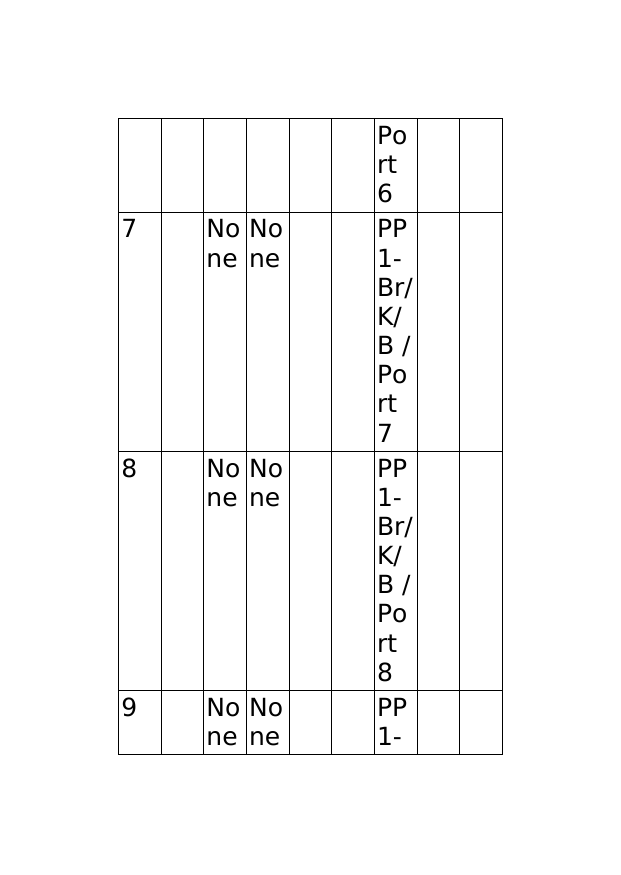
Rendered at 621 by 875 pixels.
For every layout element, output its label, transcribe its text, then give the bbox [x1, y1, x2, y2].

table_cell [290, 119, 331, 212]
table_cell [290, 213, 331, 451]
table_cell 7 [119, 213, 161, 451]
table_cell PP1-Br/K/B / Port 7 [375, 213, 417, 451]
table_cell 8 [119, 452, 161, 690]
table_cell [332, 691, 374, 754]
table_cell [460, 213, 502, 451]
table_cell [119, 119, 161, 212]
table_cell [418, 213, 459, 451]
table_cell PP1-Br/K/B / Port 8 [375, 452, 417, 690]
table_cell PP1- [375, 691, 417, 754]
table_cell [162, 452, 203, 690]
table_cell [204, 119, 246, 212]
table_cell [332, 452, 374, 690]
table_cell [162, 119, 203, 212]
table_cell [460, 119, 502, 212]
table_cell [290, 452, 331, 690]
table_cell [418, 119, 459, 212]
table_cell Port 6 [375, 119, 417, 212]
table_cell [332, 119, 374, 212]
table_cell None [247, 452, 289, 690]
table_cell [460, 452, 502, 690]
table_cell [290, 691, 331, 754]
table_cell [162, 213, 203, 451]
table_cell None [247, 213, 289, 451]
table_cell [247, 119, 289, 212]
table_cell None [204, 691, 246, 754]
table_cell [460, 691, 502, 754]
table_cell [418, 691, 459, 754]
table_cell [332, 213, 374, 451]
table_cell None [247, 691, 289, 754]
table_cell [418, 452, 459, 690]
table_cell 9 [119, 691, 161, 754]
table_cell None [204, 452, 246, 690]
table_cell None [204, 213, 246, 451]
table_cell [162, 691, 203, 754]
